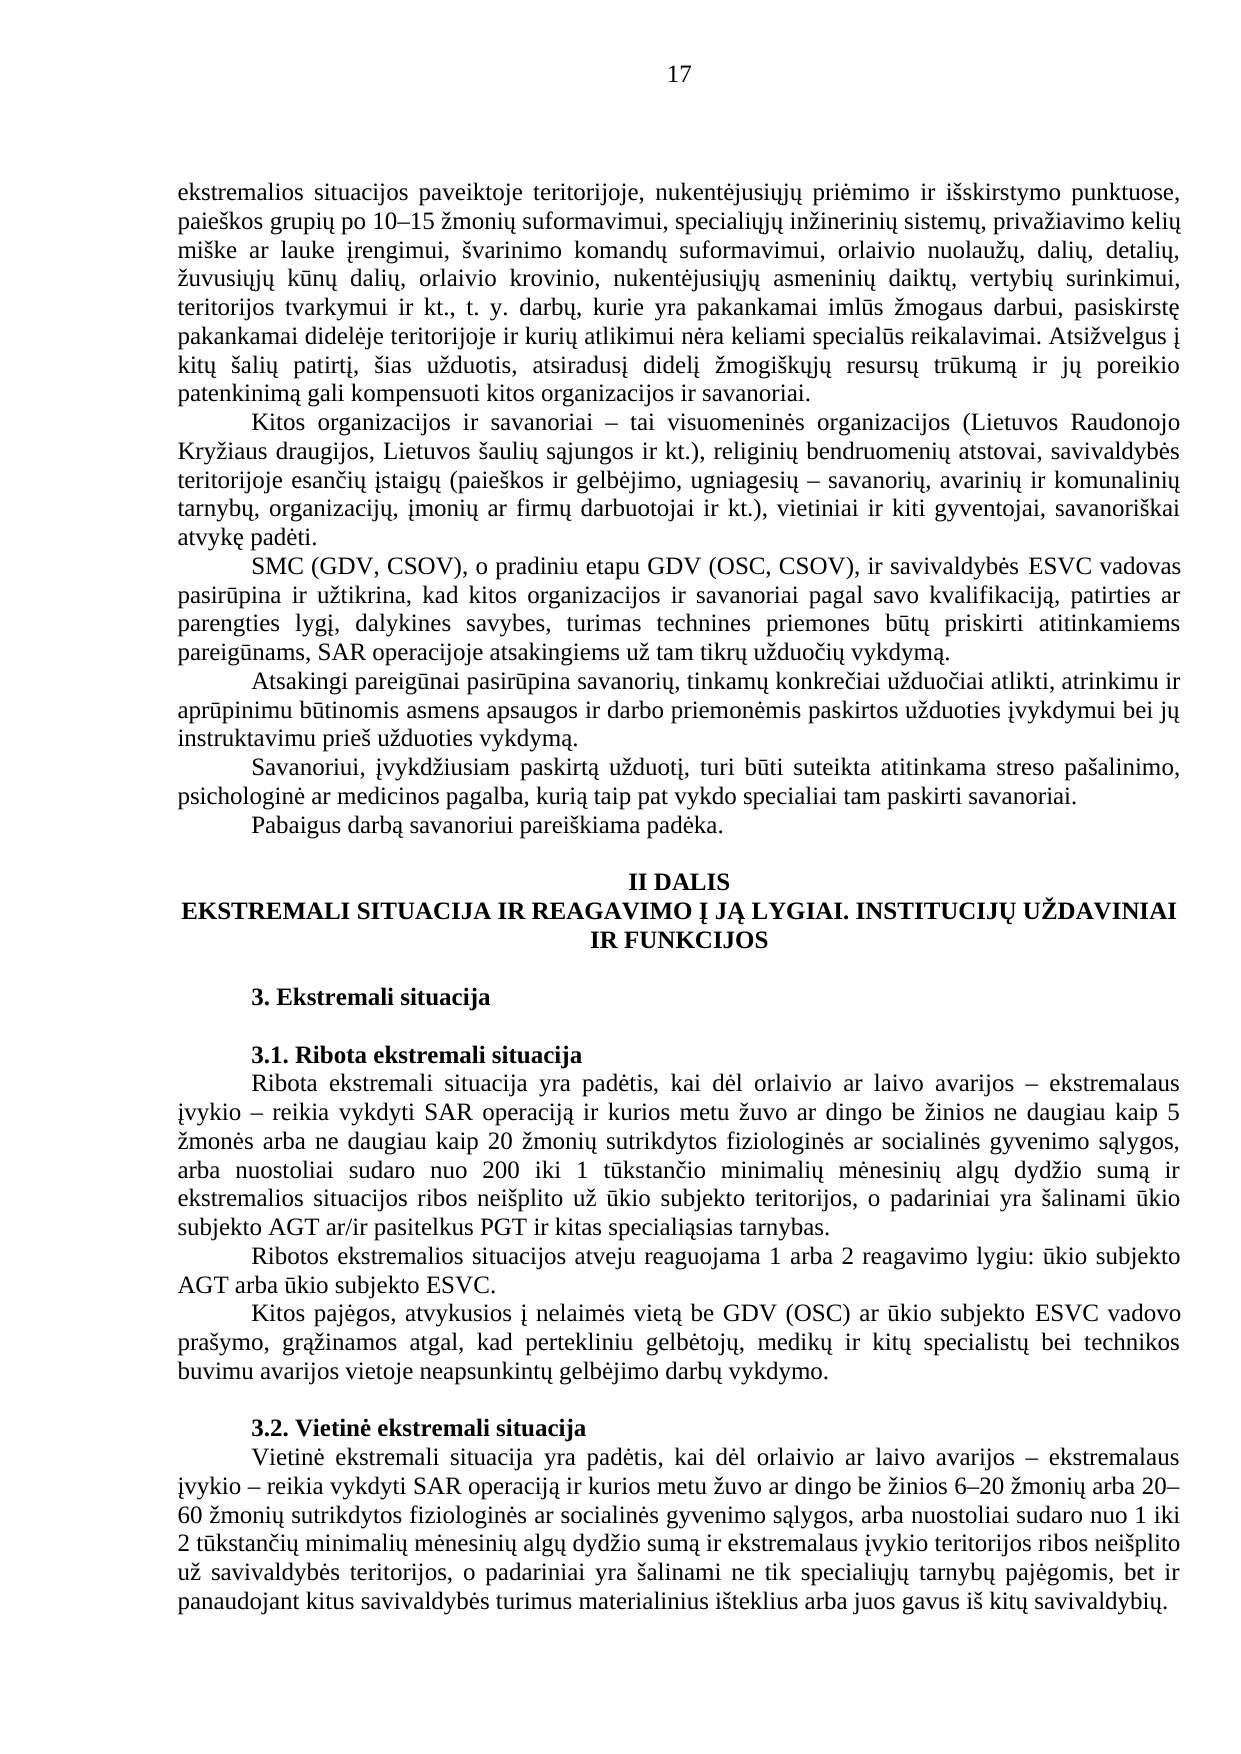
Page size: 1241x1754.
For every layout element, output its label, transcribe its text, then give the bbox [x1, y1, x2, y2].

text SMC (GDV, CSOV), o pradiniu etapu GDV (OSC, CSOV), ir savivaldybės ESVC vadovas pasirūpina ir užtikrina, kad kitos organizacijos ir savanoriai pagal savo kvalifikaciją, patirties ar parengties lygį, dalykines savybes, turimas technines priemones būtų priskirti atitinkamiems pareigūnams, SAR operacijoje atsakingiems už tam tikrų užduočių vykdymą. [177, 551, 1181, 666]
text 3.1. Ribota ekstremali situacija [177, 1040, 1181, 1068]
text 3. Ekstremali situacija [177, 982, 1181, 1011]
text 3.2. Vietinė ekstremali situacija [177, 1413, 1181, 1442]
text Ribotos ekstremalios situacijos atveju reaguojama 1 arba 2 reagavimo lygiu: ūkio subjekto AGT arba ūkio subjekto ESVC. [177, 1241, 1181, 1298]
text Vietinė ekstremali situacija yra padėtis, kai dėl orlaivio ar laivo avarijos – ekstremalaus įvykio – reikia vykdyti SAR operaciją ir kurios metu žuvo ar dingo be žinios 6–20 žmonių arba 20–60 žmonių sutrikdytos fiziologinės ar socialinės gyvenimo sąlygos, arba nuostoliai sudaro nuo 1 iki 2 tūkstančių minimalių mėnesinių algų dydžio sumą ir ekstremalaus įvykio teritorijos ribos neišplito už savivaldybės teritorijos, o padariniai yra šalinami ne tik specialiųjų tarnybų pajėgomis, bet ir panaudojant kitus savivaldybės turimus materialinius išteklius arba juos gavus iš kitų savivaldybių. [177, 1442, 1181, 1615]
text Kitos organizacijos ir savanoriai – tai visuomeninės organizacijos (Lietuvos Raudonojo Kryžiaus draugijos, Lietuvos šaulių sąjungos ir kt.), religinių bendruomenių atstovai, savivaldybės teritorijoje esančių įstaigų (paieškos ir gelbėjimo, ugniagesių – savanorių, avarinių ir komunalinių tarnybų, organizacijų, įmonių ar firmų darbuotojai ir kt.), vietiniai ir kiti gyventojai, savanoriškai atvykę padėti. [177, 407, 1181, 551]
text ekstremali situacija ir reagavimo į ją lygiai. institucijų uždaviniai ir funkcijos [177, 896, 1181, 953]
text Savanoriui, įvykdžiusiam paskirtą užduotį, turi būti suteikta atitinkama streso pašalinimo, psichologinė ar medicinos pagalba, kurią taip pat vykdo specialiai tam paskirti savanoriai. [177, 752, 1181, 810]
text Pabaigus darbą savanoriui pareiškiama padėka. [177, 810, 1181, 838]
text Atsakingi pareigūnai pasirūpina savanorių, tinkamų konkrečiai užduočiai atlikti, atrinkimu ir aprūpinimu būtinomis asmens apsaugos ir darbo priemonėmis paskirtos užduoties įvykdymui bei jų instruktavimu prieš užduoties vykdymą. [177, 666, 1181, 752]
text II dalis [177, 867, 1181, 896]
text Kitos pajėgos, atvykusios į nelaimės vietą be GDV (OSC) ar ūkio subjekto ESVC vadovo prašymo, grąžinamos atgal, kad pertekliniu gelbėtojų, medikų ir kitų specialistų bei technikos buvimu avarijos vietoje neapsunkintų gelbėjimo darbų vykdymo. [177, 1298, 1181, 1385]
text Ribota ekstremali situacija yra padėtis, kai dėl orlaivio ar laivo avarijos – ekstremalaus įvykio – reikia vykdyti SAR operaciją ir kurios metu žuvo ar dingo be žinios ne daugiau kaip 5 žmonės arba ne daugiau kaip 20 žmonių sutrikdytos fiziologinės ar socialinės gyvenimo sąlygos, arba nuostoliai sudaro nuo 200 iki 1 tūkstančio minimalių mėnesinių algų dydžio sumą ir ekstremalios situacijos ribos neišplito už ūkio subjekto teritorijos, o padariniai yra šalinami ūkio subjekto AGT ar/ir pasitelkus PGT ir kitas specialiąsias tarnybas. [177, 1068, 1181, 1241]
text ekstremalios situacijos paveiktoje teritorijoje, nukentėjusiųjų priėmimo ir išskirstymo punktuose, paieškos grupių po 10–15 žmonių suformavimui, specialiųjų inžinerinių sistemų, privažiavimo kelių miške ar lauke įrengimui, švarinimo komandų suformavimui, orlaivio nuolaužų, dalių, detalių, žuvusiųjų kūnų dalių, orlaivio krovinio, nukentėjusiųjų asmeninių daiktų, vertybių surinkimui, teritorijos tvarkymui ir kt., t. y. darbų, kurie yra pakankamai imlūs žmogaus darbui, pasiskirstę pakankamai didelėje teritorijoje ir kurių atlikimui nėra keliami specialūs reikalavimai. Atsižvelgus į kitų šalių patirtį, šias užduotis, atsiradusį didelį žmogiškųjų resursų trūkumą ir jų poreikio patenkinimą gali kompensuoti kitos organizacijos ir savanoriai. [177, 177, 1181, 407]
